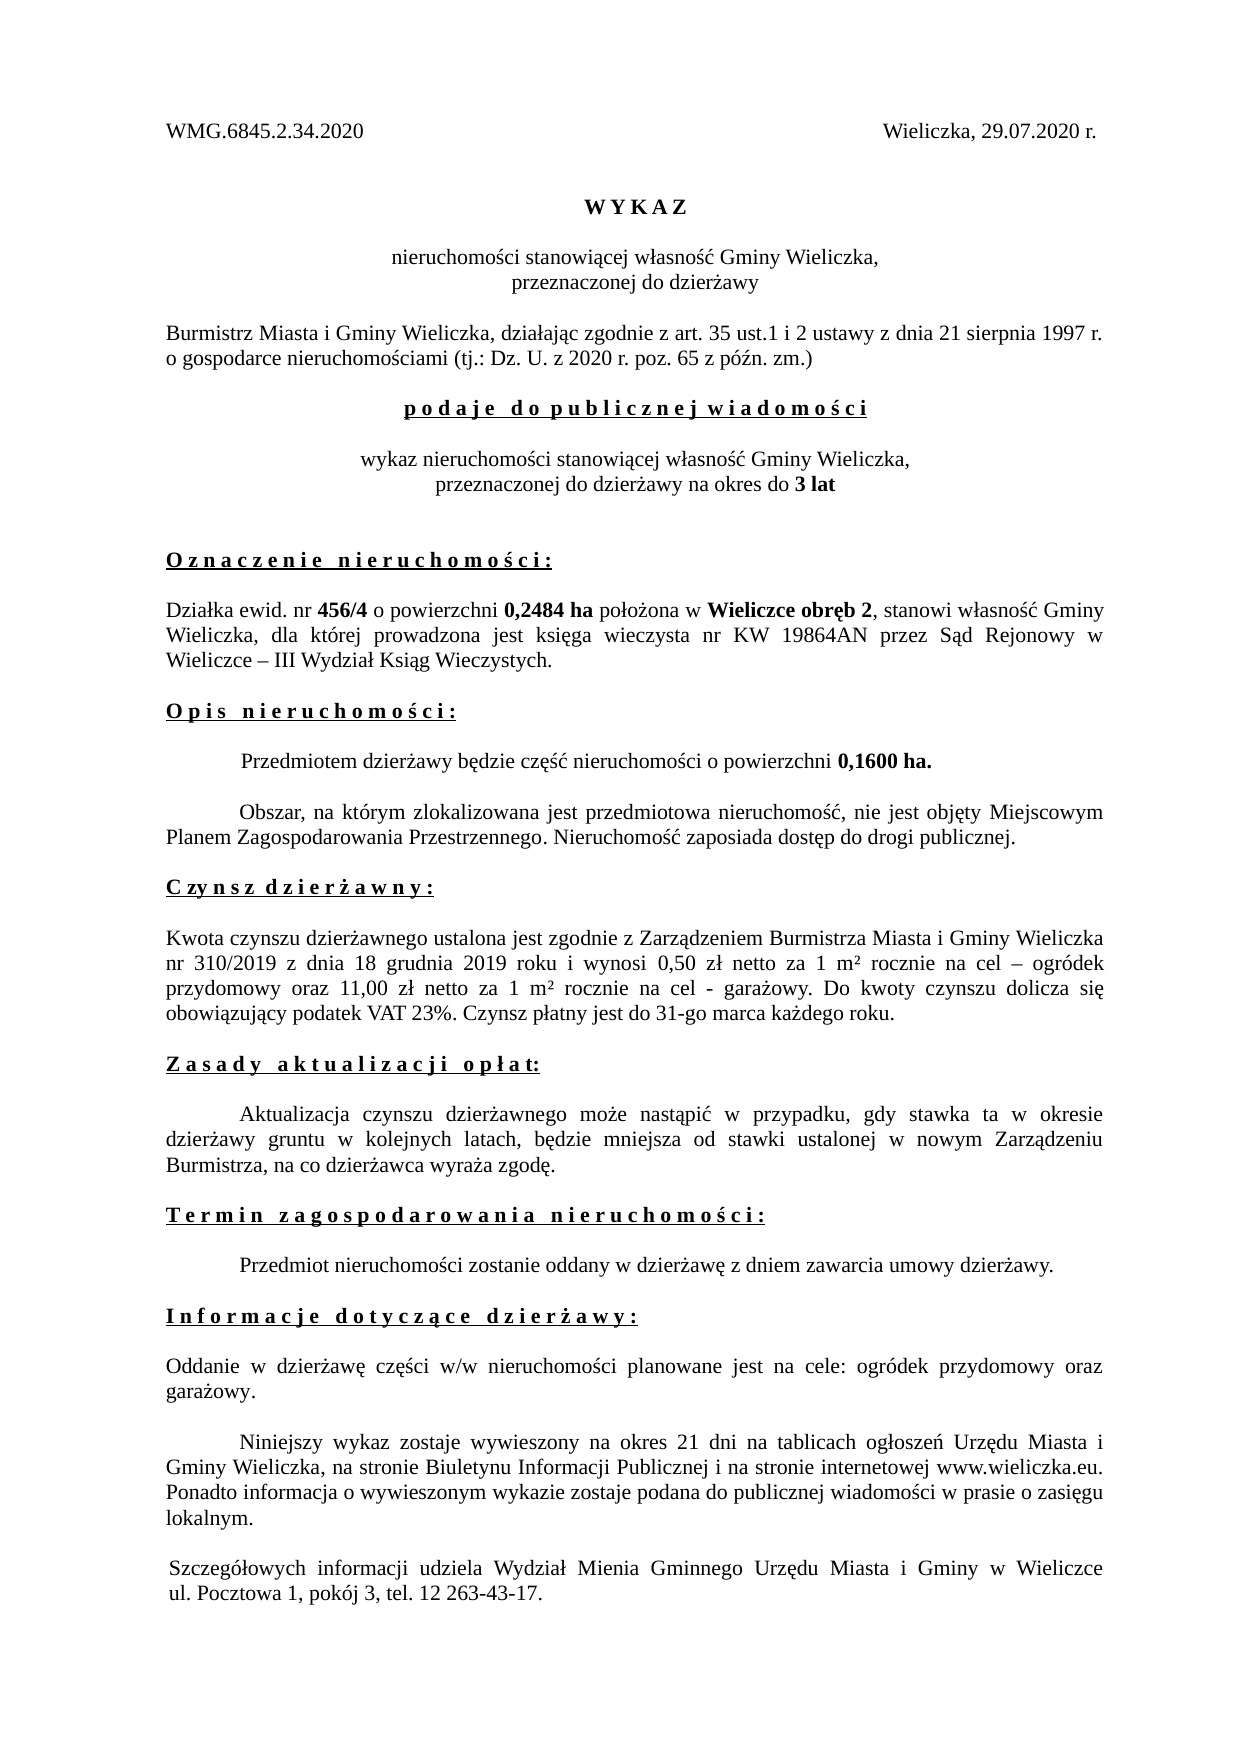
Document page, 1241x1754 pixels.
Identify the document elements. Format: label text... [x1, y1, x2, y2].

text przeznaczonej do dzierżawy na okres do 3 lat [166, 471, 1105, 496]
text WMG.6845.2.34.2020 Wieliczka, 29.07.2020 r. [166, 118, 1105, 143]
text Z a s a d y a k t u a l i z a c j i o p ł a t: [166, 1051, 1105, 1076]
list C zy n s z d z i e r ż a w n y : [130, 874, 1105, 899]
text przeznaczonej do dzierżawy [166, 269, 1105, 294]
list Obszar, na którym zlokalizowana jest przedmiotowa nieruchomość, nie jest objęty Miejscowym Planem Zagospodarowania Przestrzennego. Nieruchomość zaposiada dostęp do drogi publicznej. [166, 799, 1105, 849]
text Niniejszy wykaz zostaje wywieszony na okres 21 dni na tablicach ogłoszeń Urzędu Miasta i Gminy Wieliczka, na stronie Biuletynu Informacji Publicznej i na stronie internetowej www.wieliczka.eu. Ponadto informacja o wywieszonym wykazie zostaje podana do publicznej wiadomości w prasie o zasięgu lokalnym. [166, 1429, 1105, 1530]
text W Y K A Z [166, 194, 1105, 219]
text wykaz nieruchomości stanowiącej własność Gminy Wieliczka, [166, 446, 1105, 471]
text p o d a j e d o p u b l i c z n e j w i a d o m o ś c i [166, 395, 1105, 421]
text I n f o r m a c j e d o t y c z ą c e d z i e r ż a w y : [166, 1303, 1105, 1328]
text Oddanie w dzierżawę części w/w nieruchomości planowane jest na cele: ogródek przydomowy oraz garażowy. [166, 1353, 1105, 1404]
text T e r m i n z a g o s p o d a r o w a n i a n i e r u c h o m o ś c i : [166, 1202, 1105, 1227]
text Szczegółowych informacji udziela Wydział Mienia Gminnego Urzędu Miasta i Gminy w Wieliczce ul. Pocztowa 1, pokój 3, tel. 12 263-43-17. [169, 1555, 1105, 1605]
text O p i s n i e r u c h o m o ś c i : [166, 698, 1105, 723]
text Kwota czynszu dzierżawnego ustalona jest zgodnie z Zarządzeniem Burmistrza Miasta i Gminy Wieliczka nr 310/2019 z dnia 18 grudnia 2019 roku i wynosi 0,50 zł netto za 1 m² rocznie na cel – ogródek przydomowy oraz 11,00 zł netto za 1 m² rocznie na cel - garażowy. Do kwoty czynszu dolicza się obowiązujący podatek VAT 23%. Czynsz płatny jest do 31-go marca każdego roku. [166, 925, 1105, 1026]
text Aktualizacja czynszu dzierżawnego może nastąpić w przypadku, gdy stawka ta w okresie dzierżawy gruntu w kolejnych latach, będzie mniejsza od stawki ustalonej w nowym Zarządzeniu Burmistrza, na co dzierżawca wyraża zgodę. [166, 1101, 1105, 1177]
text nieruchomości stanowiącej własność Gminy Wieliczka, [166, 244, 1105, 269]
text Działka ewid. nr 456/4 o powierzchni 0,2484 ha położona w Wieliczce obręb 2, stanowi własność Gminy Wieliczka, dla której prowadzona jest księga wieczysta nr KW 19864AN przez Sąd Rejonowy w Wieliczce – III Wydział Ksiąg Wieczystych. [166, 597, 1105, 673]
text Przedmiot nieruchomości zostanie oddany w dzierżawę z dniem zawarcia umowy dzierżawy. [166, 1252, 1105, 1278]
text Burmistrz Miasta i Gminy Wieliczka, działając zgodnie z art. 35 ust.1 i 2 ustawy z dnia 21 sierpnia 1997 r. o gospodarce nieruchomościami (tj.: Dz. U. z 2020 r. poz. 65 z późn. zm.) [166, 320, 1105, 370]
list Przedmiotem dzierżawy będzie część nieruchomości o powierzchni 0,1600 ha. [203, 748, 1105, 773]
text O z n a c z e n i e n i e r u c h o m o ś c i : [166, 547, 1105, 572]
